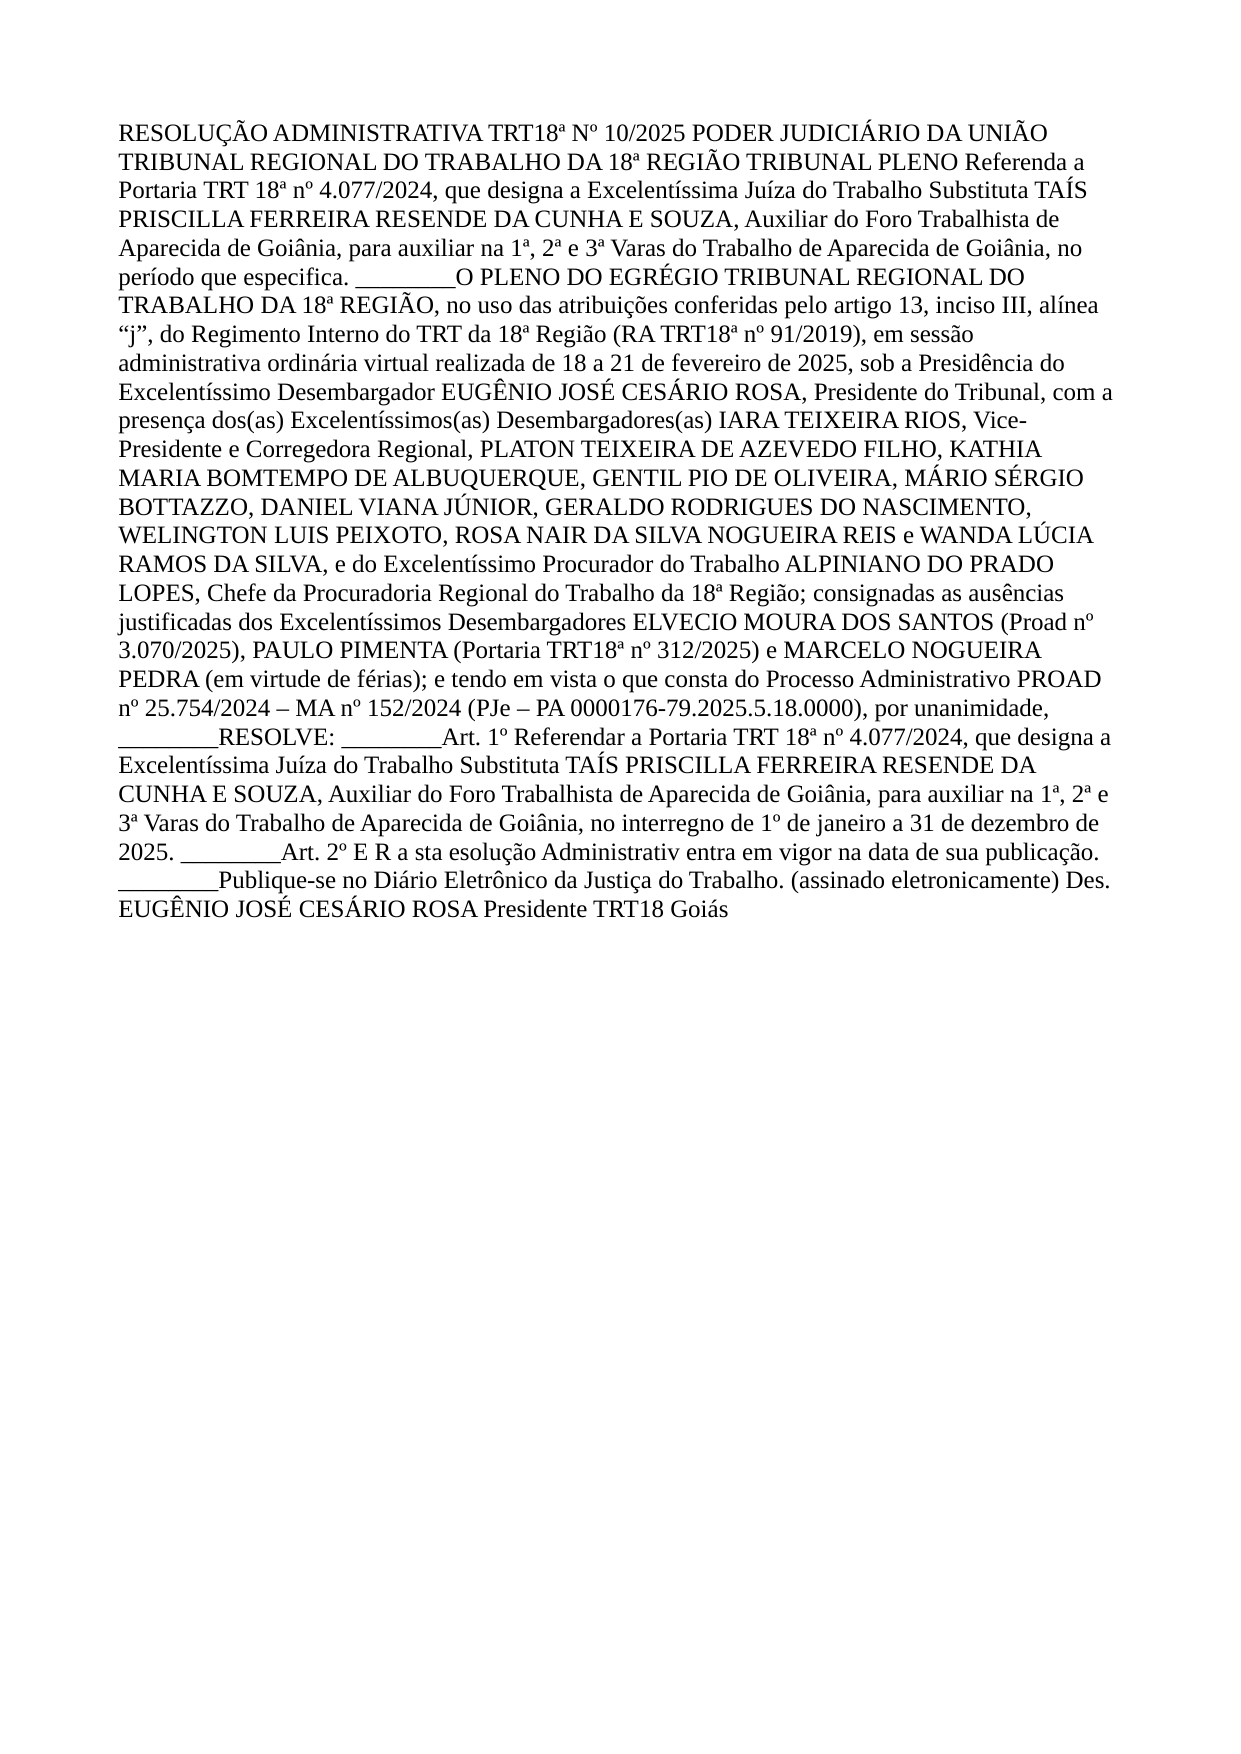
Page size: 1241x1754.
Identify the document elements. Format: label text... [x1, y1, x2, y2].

text RESOLUÇÃO ADMINISTRATIVA TRT18ª Nº 10/2025 PODER JUDICIÁRIO DA UNIÃO TRIBUNAL REGIONAL DO TRABALHO DA 18ª REGIÃO TRIBUNAL PLENO Referenda a Portaria TRT 18ª nº 4.077/2024, que designa a Excelentíssima Juíza do Trabalho Substituta TAÍS PRISCILLA FERREIRA RESENDE DA CUNHA E SOUZA, Auxiliar do Foro Trabalhista de Aparecida de Goiânia, para auxiliar na 1ª, 2ª e 3ª Varas do Trabalho de Aparecida de Goiânia, no período que especifica. ________O PLENO DO EGRÉGIO TRIBUNAL REGIONAL DO TRABALHO DA 18ª REGIÃO, no uso das atribuições conferidas pelo artigo 13, inciso III, alínea “j”, do Regimento Interno do TRT da 18ª Região (RA TRT18ª nº 91/2019), em sessão administrativa ordinária virtual realizada de 18 a 21 de fevereiro de 2025, sob a Presidência do Excelentíssimo Desembargador EUGÊNIO JOSÉ CESÁRIO ROSA, Presidente do Tribunal, com a presença dos(as) Excelentíssimos(as) Desembargadores(as) IARA TEIXEIRA RIOS, Vice-Presidente e Corregedora Regional, PLATON TEIXEIRA DE AZEVEDO FILHO, KATHIA MARIA BOMTEMPO DE ALBUQUERQUE, GENTIL PIO DE OLIVEIRA, MÁRIO SÉRGIO BOTTAZZO, DANIEL VIANA JÚNIOR, GERALDO RODRIGUES DO NASCIMENTO, WELINGTON LUIS PEIXOTO, ROSA NAIR DA SILVA NOGUEIRA REIS e WANDA LÚCIA RAMOS DA SILVA, e do Excelentíssimo Procurador do Trabalho ALPINIANO DO PRADO LOPES, Chefe da Procuradoria Regional do Trabalho da 18ª Região; consignadas as ausências justificadas dos Excelentíssimos Desembargadores ELVECIO MOURA DOS SANTOS (Proad nº 3.070/2025), PAULO PIMENTA (Portaria TRT18ª nº 312/2025) e MARCELO NOGUEIRA PEDRA (em virtude de férias); e tendo em vista o que consta do Processo Administrativo PROAD nº 25.754/2024 – MA nº 152/2024 (PJe – PA 0000176-79.2025.5.18.0000), por unanimidade, ________RESOLVE: ________Art. 1º Referendar a Portaria TRT 18ª nº 4.077/2024, que designa a Excelentíssima Juíza do Trabalho Substituta TAÍS PRISCILLA FERREIRA RESENDE DA CUNHA E SOUZA, Auxiliar do Foro Trabalhista de Aparecida de Goiânia, para auxiliar na 1ª, 2ª e 3ª Varas do Trabalho de Aparecida de Goiânia, no interregno de 1º de janeiro a 31 de dezembro de 2025. ________Art. 2º E R a sta esolução Administrativ entra em vigor na data de sua publicação. ________Publique-se no Diário Eletrônico da Justiça do Trabalho. (assinado eletronicamente) Des. EUGÊNIO JOSÉ CESÁRIO ROSA Presidente TRT18 Goiás [118, 118, 1122, 923]
